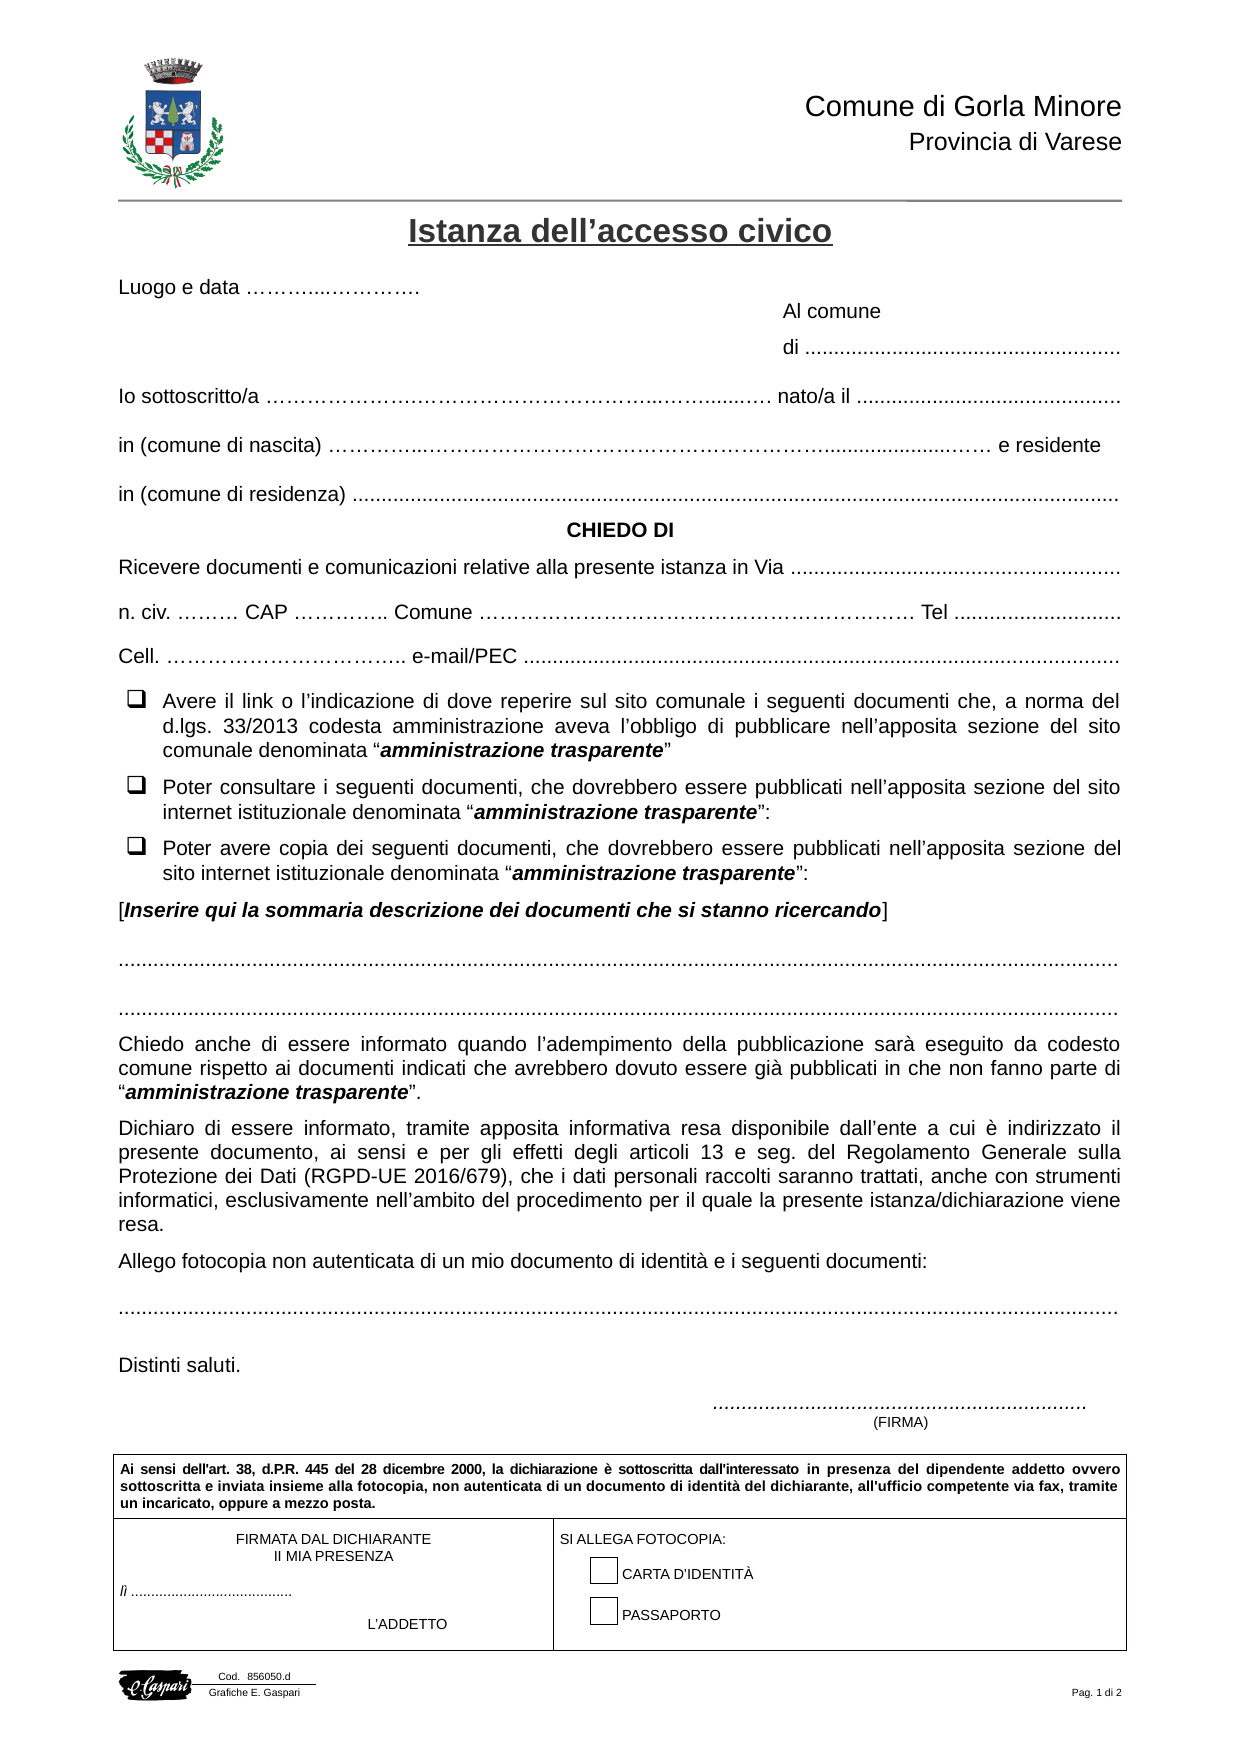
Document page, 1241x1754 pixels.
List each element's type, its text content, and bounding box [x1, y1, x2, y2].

text (FIRMA) [679, 1413, 1122, 1430]
text in (comune di residenza) [118, 482, 1122, 506]
text n. civ. ……… CAP ………….. Comune ……………………………………………………… Tel [118, 599, 1122, 623]
text Comune di Gorla Minore [224, 89, 1122, 122]
text Cell. …………………………….. e-mail/PEC [118, 644, 1122, 668]
list Avere il link o l’indicazione di dove reperire sul sito comunale i seguenti documenti che, a norma del d.lgs. 33/2013 codesta amministrazione aveva l’obbligo di pubblicare nell’apposita sezione del sito comunale denominata “amministrazione trasparente” [125, 689, 1122, 762]
list Poter consultare i seguenti documenti, che dovrebbero essere pubblicati nell’apposita sezione del sito internet istituzionale denominata “amministrazione trasparente”: [125, 774, 1122, 823]
text CHIEDO DI [118, 518, 1122, 542]
subtitle Istanza dell’accesso civico [118, 211, 1122, 249]
text Al comune [783, 298, 1122, 322]
text di [783, 335, 1122, 359]
text in (comune di nascita) …………...…………………………………………………......................…… e residente [118, 433, 1122, 457]
text ................................................................. [679, 1389, 1122, 1413]
text Provincia di Varese [224, 127, 1122, 156]
picture [118, 1669, 192, 1701]
text Dichiaro di essere informato, tramite apposita informativa resa disponibile dall’ente a cui è indirizzato il presente documento, ai sensi e per gli effetti degli articoli 13 e seg. del Regolamento Generale sulla Protezione dei Dati (RGPD-UE 2016/679), che i dati personali raccolti saranno trattati, anche con strumenti informatici, esclusivamente nell’ambito del procedimento per il quale la presente istanza/dichiarazione viene resa. [118, 1116, 1122, 1236]
table_cell FIRMATA DAL DICHIARANTE II MIA PRESENZA lì ........................................ L’ADDETTO [114, 1519, 553, 1649]
text Io sottoscritto/a ………………….……………………………...…….......…. nato/a il [118, 384, 1122, 408]
text [Inserire qui la sommaria descrizione dei documenti che si stanno ricercando] [118, 897, 1122, 921]
text Chiedo anche di essere informato quando l’adempimento della pubblicazione sarà eseguito da codesto comune rispetto ai documenti indicati che avrebbero dovuto essere già pubblicati in che non fanno parte di “amministrazione trasparente”. [118, 1032, 1122, 1104]
text Allego fotocopia non autenticata di un mio documento di identità e i seguenti documenti: [118, 1248, 1122, 1272]
text Distinti saluti. [118, 1353, 1122, 1377]
table_header Ai sensi dell'art. 38, d.P.R. 445 del 28 dicembre 2000, la dichiarazione è sottoscritta dall'interessato in presenza del dipendente addetto ovvero sottoscritta e inviata insieme alla fotocopia, non autenticata di un documento di identità del dichiarante, all'ufficio competente via fax, tramite un incaricato, oppure a mezzo posta. [114, 1455, 1126, 1517]
text Luogo e data ………....…………. [118, 274, 1122, 298]
text Ricevere documenti e comunicazioni relative alla presente istanza in Via [118, 555, 1122, 579]
list Poter avere copia dei seguenti documenti, che dovrebbero essere pubblicati nell’apposita sezione del sito internet istituzionale denominata “amministrazione trasparente”: [125, 836, 1122, 885]
table_cell SI ALLEGA FOTOCOPIA: CARTA D’IDENTITÀ PASSAPORTO [554, 1519, 1126, 1649]
picture [122, 58, 224, 189]
